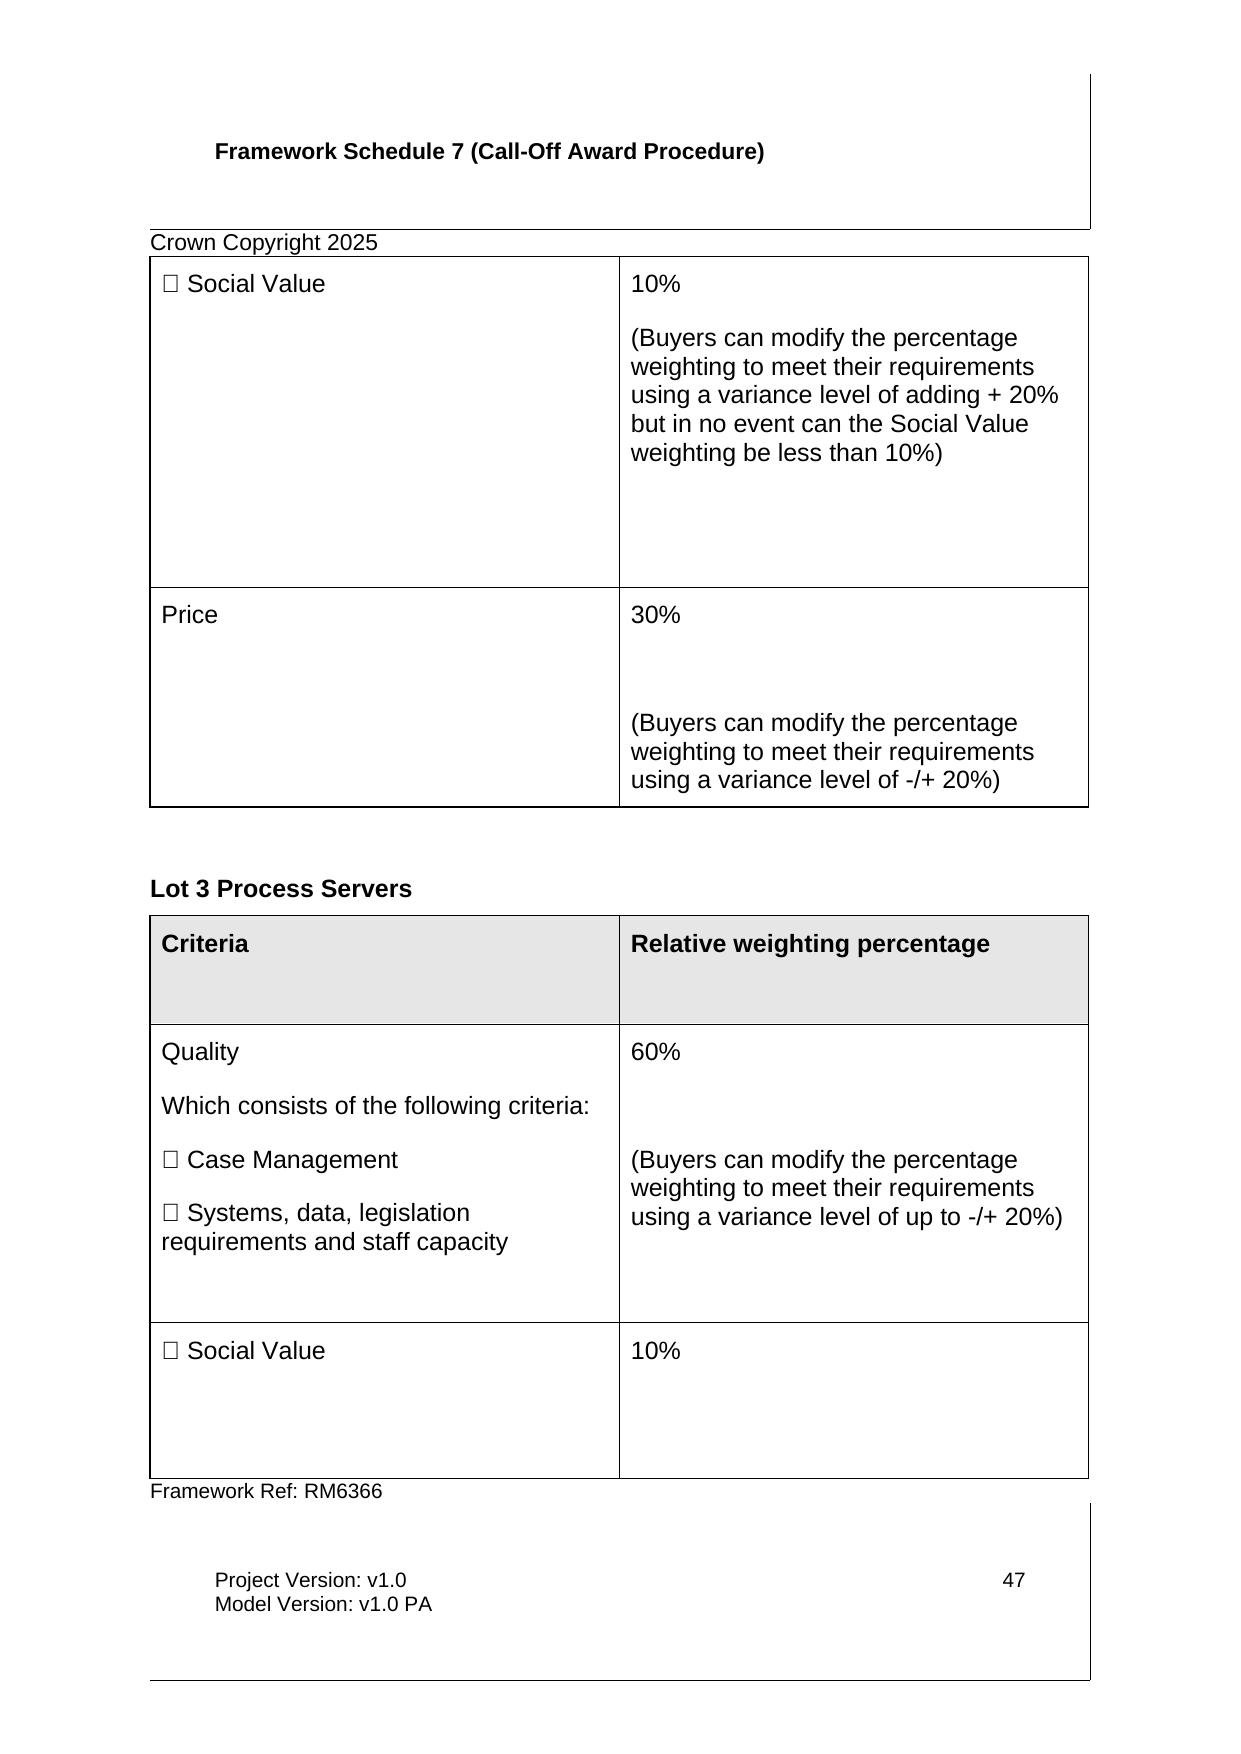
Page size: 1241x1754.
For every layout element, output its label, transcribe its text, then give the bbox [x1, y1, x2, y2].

table_cell 10% (Buyers can modify the percentage weighting to meet their requirements using a variance level of adding + 20% but in no event can the Social Value weighting be less than 10%) [620, 257, 1088, 587]
table_cell 60% (Buyers can modify the percentage weighting to meet their requirements using a variance level of up to -/+ 20%) [620, 1025, 1088, 1322]
table_cell  Social Value [151, 257, 619, 587]
text Lot 3 Process Servers [150, 874, 1090, 902]
table_header Criteria [151, 916, 619, 1023]
table_cell Price [151, 588, 619, 806]
table_header Relative weighting percentage [620, 916, 1088, 1023]
table_cell  Social Value [151, 1323, 619, 1478]
table_cell 30% (Buyers can modify the percentage weighting to meet their requirements using a variance level of -/+ 20%) [620, 588, 1088, 806]
table_cell 10% [620, 1323, 1088, 1478]
table_cell Quality Which consists of the following criteria:  Case Management  Systems, data, legislation requirements and staff capacity [151, 1025, 619, 1322]
